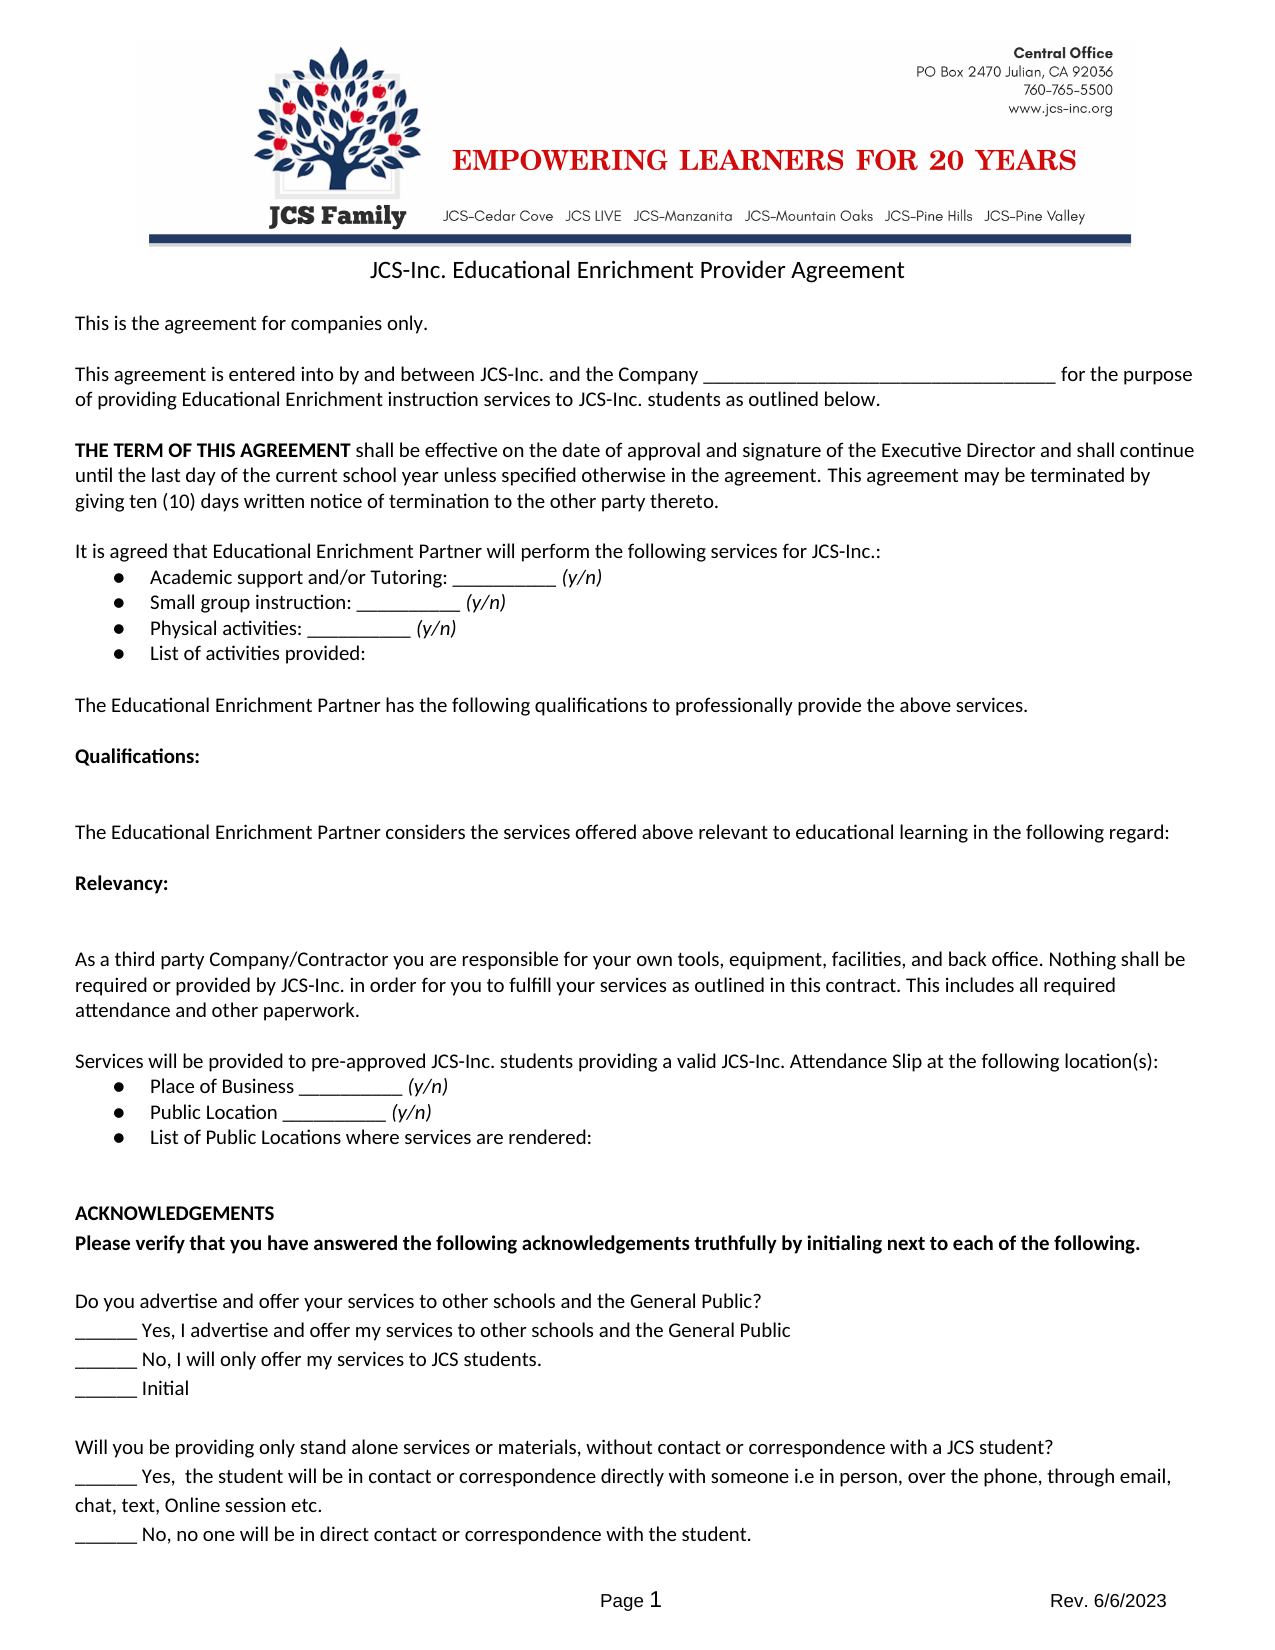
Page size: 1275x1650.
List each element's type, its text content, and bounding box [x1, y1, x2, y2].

text ______ Yes, the student will be in contact or correspondence directly with someone i.e in person, over the phone, through email, chat, text, Online session etc. [75, 1463, 1200, 1518]
text ______ No, I will only offer my services to JCS students. [75, 1346, 1200, 1372]
list Physical activities: __________ (y/n) [112, 615, 1200, 640]
text THE TERM OF THIS AGREEMENT shall be effective on the date of approval and signature of the Executive Director and shall continue until the last day of the current school year unless specified otherwise in the agreement. This agreement may be terminated by giving ten (10) days written notice of termination to the other party thereto. [75, 437, 1200, 513]
picture [137, 37, 1138, 251]
text Qualifications: [75, 743, 1200, 768]
text ______ No, no one will be in direct contact or correspondence with the student. [75, 1521, 1200, 1547]
list Public Location __________ (y/n) [112, 1099, 1200, 1124]
text This is the agreement for companies only. [75, 310, 1200, 335]
list Small group instruction: __________ (y/n) [112, 589, 1200, 615]
text It is agreed that Educational Enrichment Partner will perform the following services for JCS-Inc.: [75, 539, 1200, 564]
text The Educational Enrichment Partner considers the services offered above relevant to educational learning in the following regard: [75, 819, 1200, 845]
text Relevancy: [75, 870, 1200, 896]
text Do you advertise and offer your services to other schools and the General Public? [75, 1288, 1200, 1313]
text ______ Yes, I advertise and offer my services to other schools and the General Public [75, 1317, 1200, 1343]
text Will you be providing only stand alone services or materials, without contact or correspondence with a JCS student? [75, 1434, 1200, 1459]
list List of activities provided: [112, 640, 1200, 692]
list Place of Business __________ (y/n) [112, 1073, 1200, 1099]
text This agreement is entered into by and between JCS-Inc. and the Company __________________________________ for the purpose of providing Educational Enrichment instruction services to JCS-Inc. students as outlined below. [75, 361, 1200, 412]
text As a third party Company/Contractor you are responsible for your own tools, equipment, facilities, and back office. Nothing shall be required or provided by JCS-Inc. in order for you to fulfill your services as outlined in this contract. This includes all required attendance and other paperwork. [75, 946, 1200, 1023]
list Academic support and/or Tutoring: __________ (y/n) [112, 564, 1200, 589]
list List of Public Locations where services are rendered: [112, 1124, 1200, 1150]
text ______ Initial [75, 1376, 1200, 1401]
text The Educational Enrichment Partner has the following qualifications to professionally provide the above services. [75, 692, 1200, 718]
text Please verify that you have answered the following acknowledgements truthfully by initialing next to each of the following. [75, 1230, 1200, 1255]
text Services will be provided to pre-approved JCS-Inc. students providing a valid JCS-Inc. Attendance Slip at the following location(s): [75, 1048, 1200, 1073]
text ACKNOWLEDGEMENTS [75, 1201, 1200, 1226]
